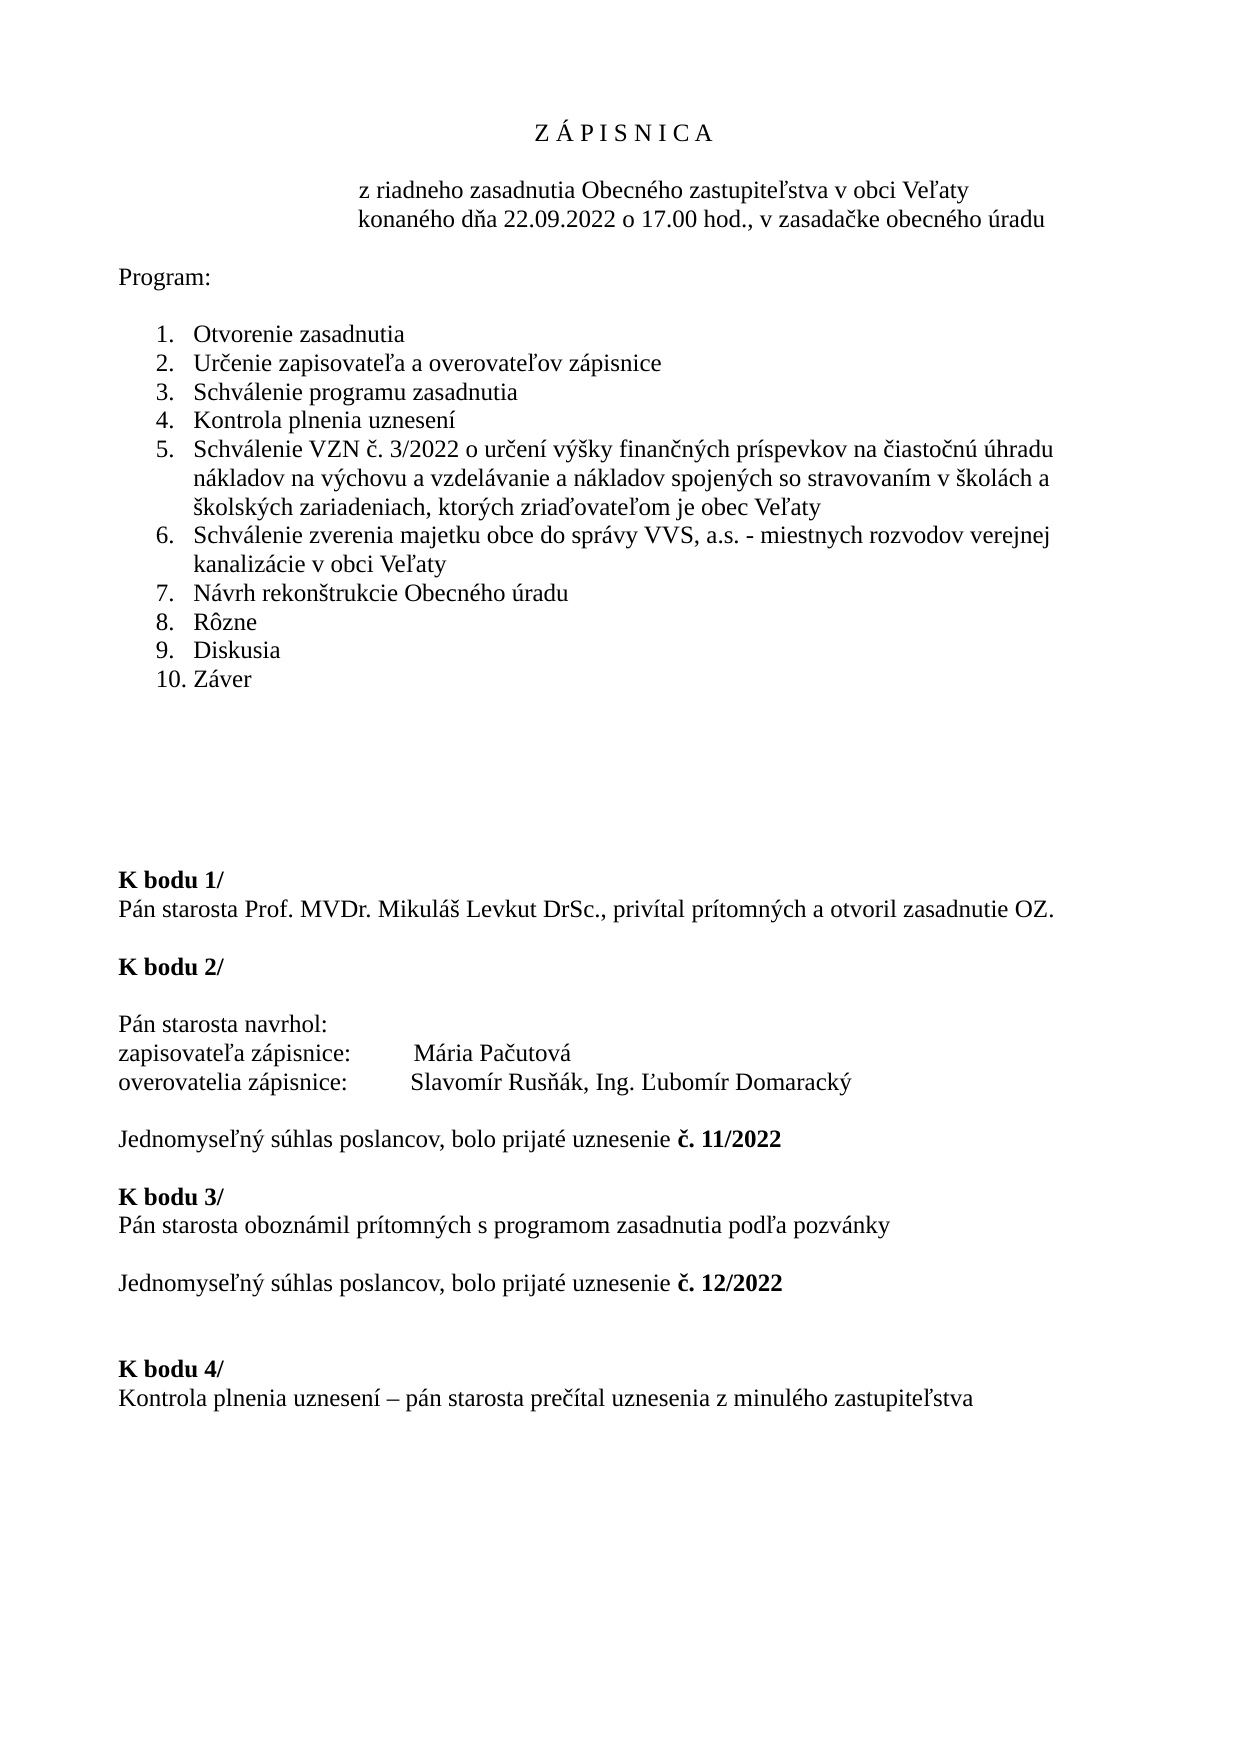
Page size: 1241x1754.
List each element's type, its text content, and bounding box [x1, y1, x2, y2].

text z riadneho zasadnutia Obecného zastupiteľstva v obci Veľaty [118, 176, 1122, 204]
list Určenie zapisovateľa a overovateľov zápisnice [156, 348, 1122, 377]
list Návrh rekonštrukcie Obecného úradu [156, 578, 1122, 607]
text Pán starosta oboznámil prítomných s programom zasadnutia podľa pozvánky [118, 1211, 1122, 1239]
text K bodu 1/ [118, 866, 1122, 894]
text Program: [118, 262, 1122, 291]
list Diskusia [156, 636, 1122, 664]
text Z Á P I S N I C A [118, 118, 1122, 147]
text K bodu 4/ [118, 1354, 1122, 1383]
text konaného dňa 22.09.2022 o 17.00 hod., v zasadačke obecného úradu [118, 204, 1122, 233]
text Kontrola plnenia uznesení – pán starosta prečítal uznesenia z minulého zastupiteľstva [118, 1383, 1122, 1412]
list Kontrola plnenia uznesení [156, 406, 1122, 434]
text K bodu 3/ [118, 1182, 1122, 1211]
list Otvorenie zasadnutia [156, 319, 1122, 348]
text Jednomyseľný súhlas poslancov, bolo prijaté uznesenie č. 12/2022 [118, 1268, 1122, 1297]
text overovatelia zápisnice: Slavomír Rusňák, Ing. Ľubomír Domaracký [118, 1067, 1122, 1096]
list Schválenie zverenia majetku obce do správy VVS, a.s. - miestnych rozvodov verejnej kanalizácie v obci Veľaty [156, 521, 1122, 578]
text zapisovateľa zápisnice: Mária Pačutová [118, 1038, 1122, 1067]
list Záver [156, 664, 1122, 693]
list Schválenie programu zasadnutia [156, 377, 1122, 406]
list Rôzne [156, 607, 1122, 636]
text Jednomyseľný súhlas poslancov, bolo prijaté uznesenie č. 11/2022 [118, 1124, 1122, 1153]
list Schválenie VZN č. 3/2022 o určení výšky finančných príspevkov na čiastočnú úhradu nákladov na výchovu a vzdelávanie a nákladov spojených so stravovaním v školách a školských zariadeniach, ktorých zriaďovateľom je obec Veľaty [156, 434, 1122, 521]
text Pán starosta Prof. MVDr. Mikuláš Levkut DrSc., privítal prítomných a otvoril zasadnutie OZ. [118, 894, 1122, 923]
text K bodu 2/ [118, 952, 1122, 981]
text Pán starosta navrhol: [118, 1009, 1122, 1038]
